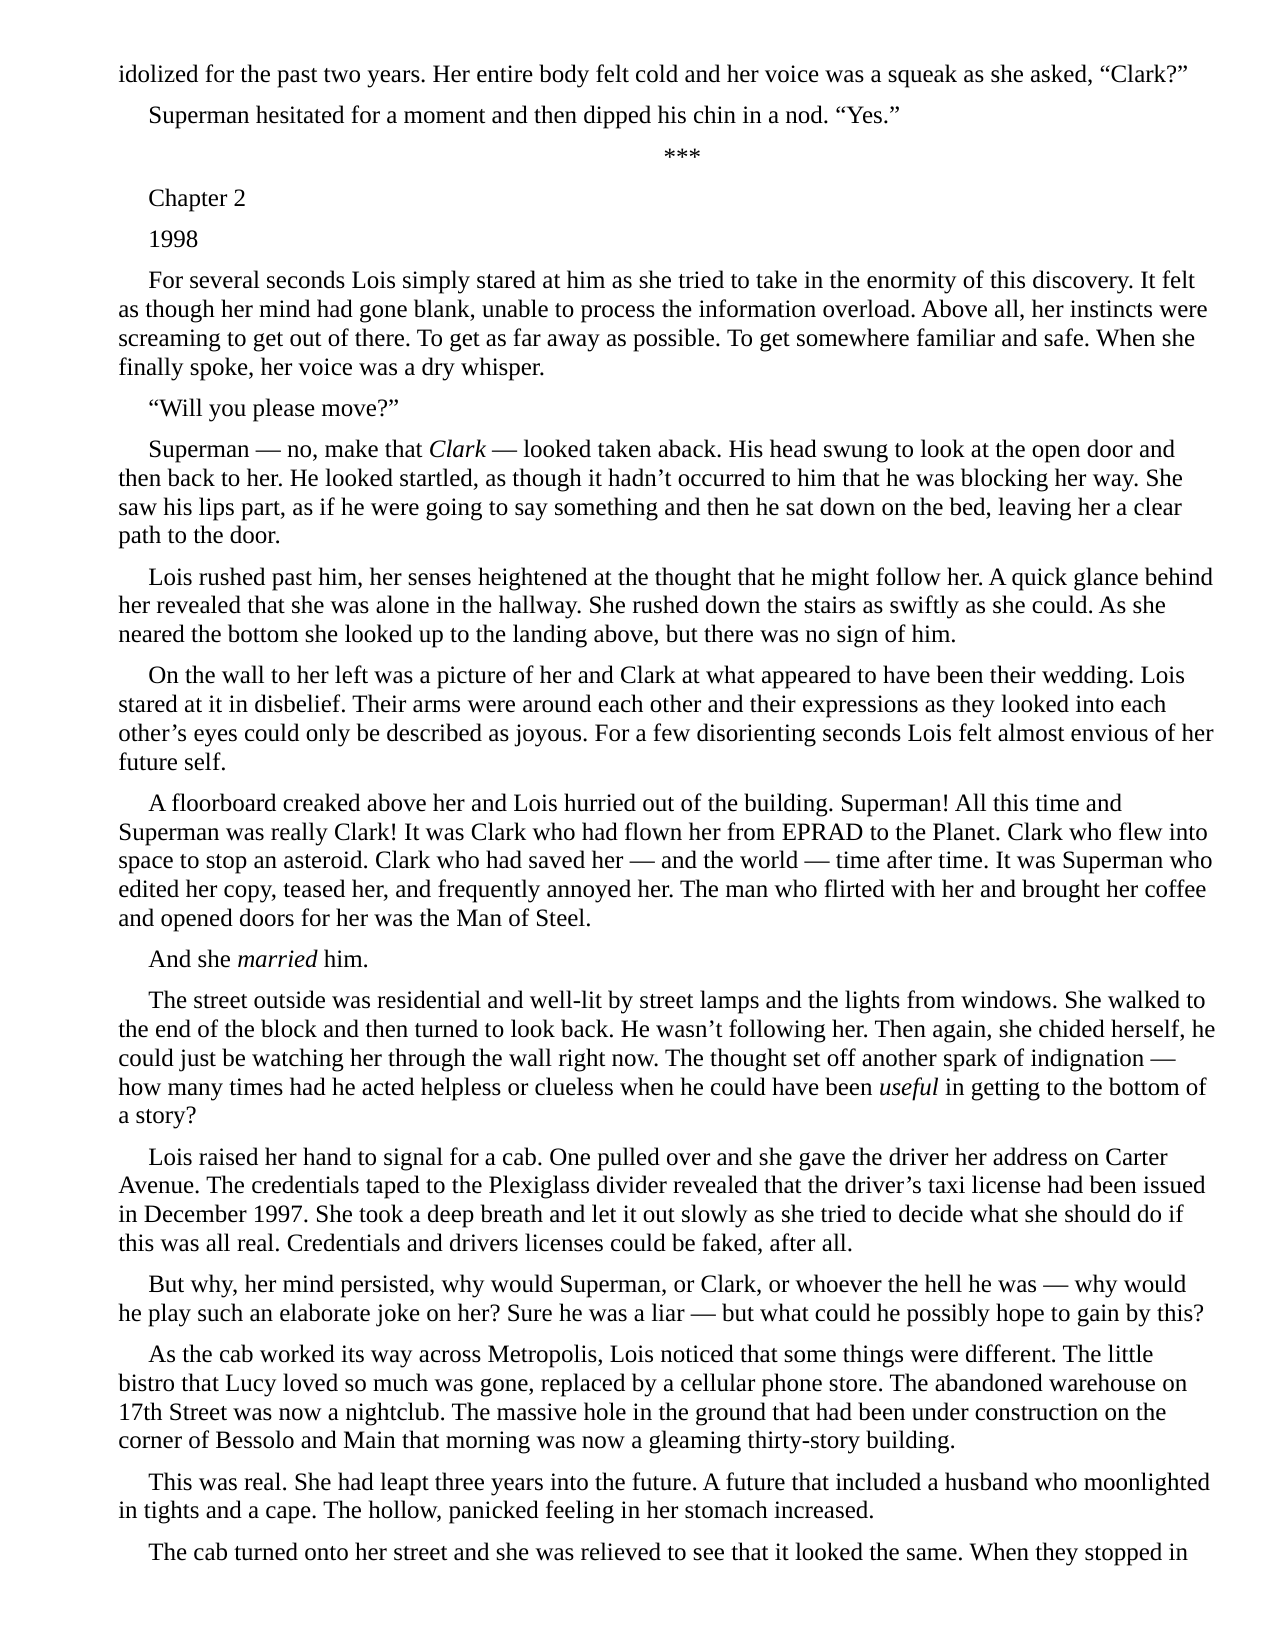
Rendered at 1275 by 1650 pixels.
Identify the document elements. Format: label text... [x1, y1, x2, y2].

text Lois rushed past him, her senses heightened at the thought that he might follow her. A quick glance behind her revealed that she was alone in the hallway. She rushed down the stairs as swiftly as she could. As she neared the bottom she looked up to the landing above, but there was no sign of him. [118, 562, 1216, 648]
text On the wall to her left was a picture of her and Clark at what appeared to have been their wedding. Lois stared at it in disbelief. Their arms were around each other and their expressions as they looked into each other’s eyes could only be described as joyous. For a few disorienting seconds Lois felt almost envious of her future self. [118, 660, 1216, 775]
text Chapter 2 [118, 183, 1216, 212]
text “Will you please move?” [118, 393, 1216, 422]
text *** [118, 142, 1216, 170]
text Lois raised her hand to signal for a cab. One pulled over and she gave the driver her address on Carter Avenue. The credentials taped to the Plexiglass divider revealed that the driver’s taxi license had been issued in December 1997. She took a deep breath and let it out slowly as she tried to decide what she should do if this was all real. Credentials and drivers licenses could be faked, after all. [118, 1142, 1216, 1257]
text idolized for the past two years. Her entire body felt cold and her voice was a squeak as she asked, “Clark?” [118, 59, 1216, 88]
text But why, her mind persisted, why would Superman, or Clark, or whoever the hell he was — why would he play such an elaborate joke on her? Sure he was a liar — but what could he possibly hope to gain by this? [118, 1269, 1216, 1327]
text As the cab worked its way across Metropolis, Lois noticed that some things were different. The little bistro that Lucy loved so much was gone, replaced by a cellular phone store. The abandoned warehouse on 17th Street was now a nightclub. The massive hole in the ground that had been under construction on the corner of Bessolo and Main that morning was now a gleaming thirty-story building. [118, 1339, 1216, 1454]
text This was real. She had leapt three years into the future. A future that included a husband who moonlighted in tights and a cape. The hollow, panicked feeling in her stomach increased. [118, 1467, 1216, 1524]
text The street outside was residential and well-lit by street lamps and the lights from windows. She walked to the end of the block and then turned to look back. He wasn’t following her. Then again, she chided herself, he could just be watching her through the wall right now. The thought set off another spark of indignation — how many times had he acted helpless or clueless when he could have been useful in getting to the bottom of a story? [118, 985, 1216, 1129]
text Superman hesitated for a moment and then dipped his chin in a nod. “Yes.” [118, 100, 1216, 129]
text For several seconds Lois simply stared at him as she tried to take in the enormity of this discovery. It felt as though her mind had gone blank, unable to process the information overload. Above all, her instincts were screaming to get out of there. To get as far away as possible. To get somewhere familiar and safe. When she finally spoke, her voice was a dry whisper. [118, 265, 1216, 380]
text 1998 [118, 224, 1216, 253]
text Superman — no, make that Clark — looked taken aback. His head swung to look at the open door and then back to her. He looked startled, as though it hadn’t occurred to him that he was blocking her way. She saw his lips part, as if he were going to say something and then he sat down on the bed, leaving her a clear path to the door. [118, 434, 1216, 549]
text The cab turned onto her street and she was relieved to see that it looked the same. When they stopped in [118, 1537, 1216, 1565]
text A floorboard creaked above her and Lois hurried out of the building. Superman! All this time and Superman was really Clark! It was Clark who had flown her from EPRAD to the Planet. Clark who flew into space to stop an asteroid. Clark who had saved her — and the world — time after time. It was Superman who edited her copy, teased her, and frequently annoyed her. The man who flirted with her and brought her coffee and opened doors for her was the Man of Steel. [118, 788, 1216, 932]
text And she married him. [118, 944, 1216, 973]
